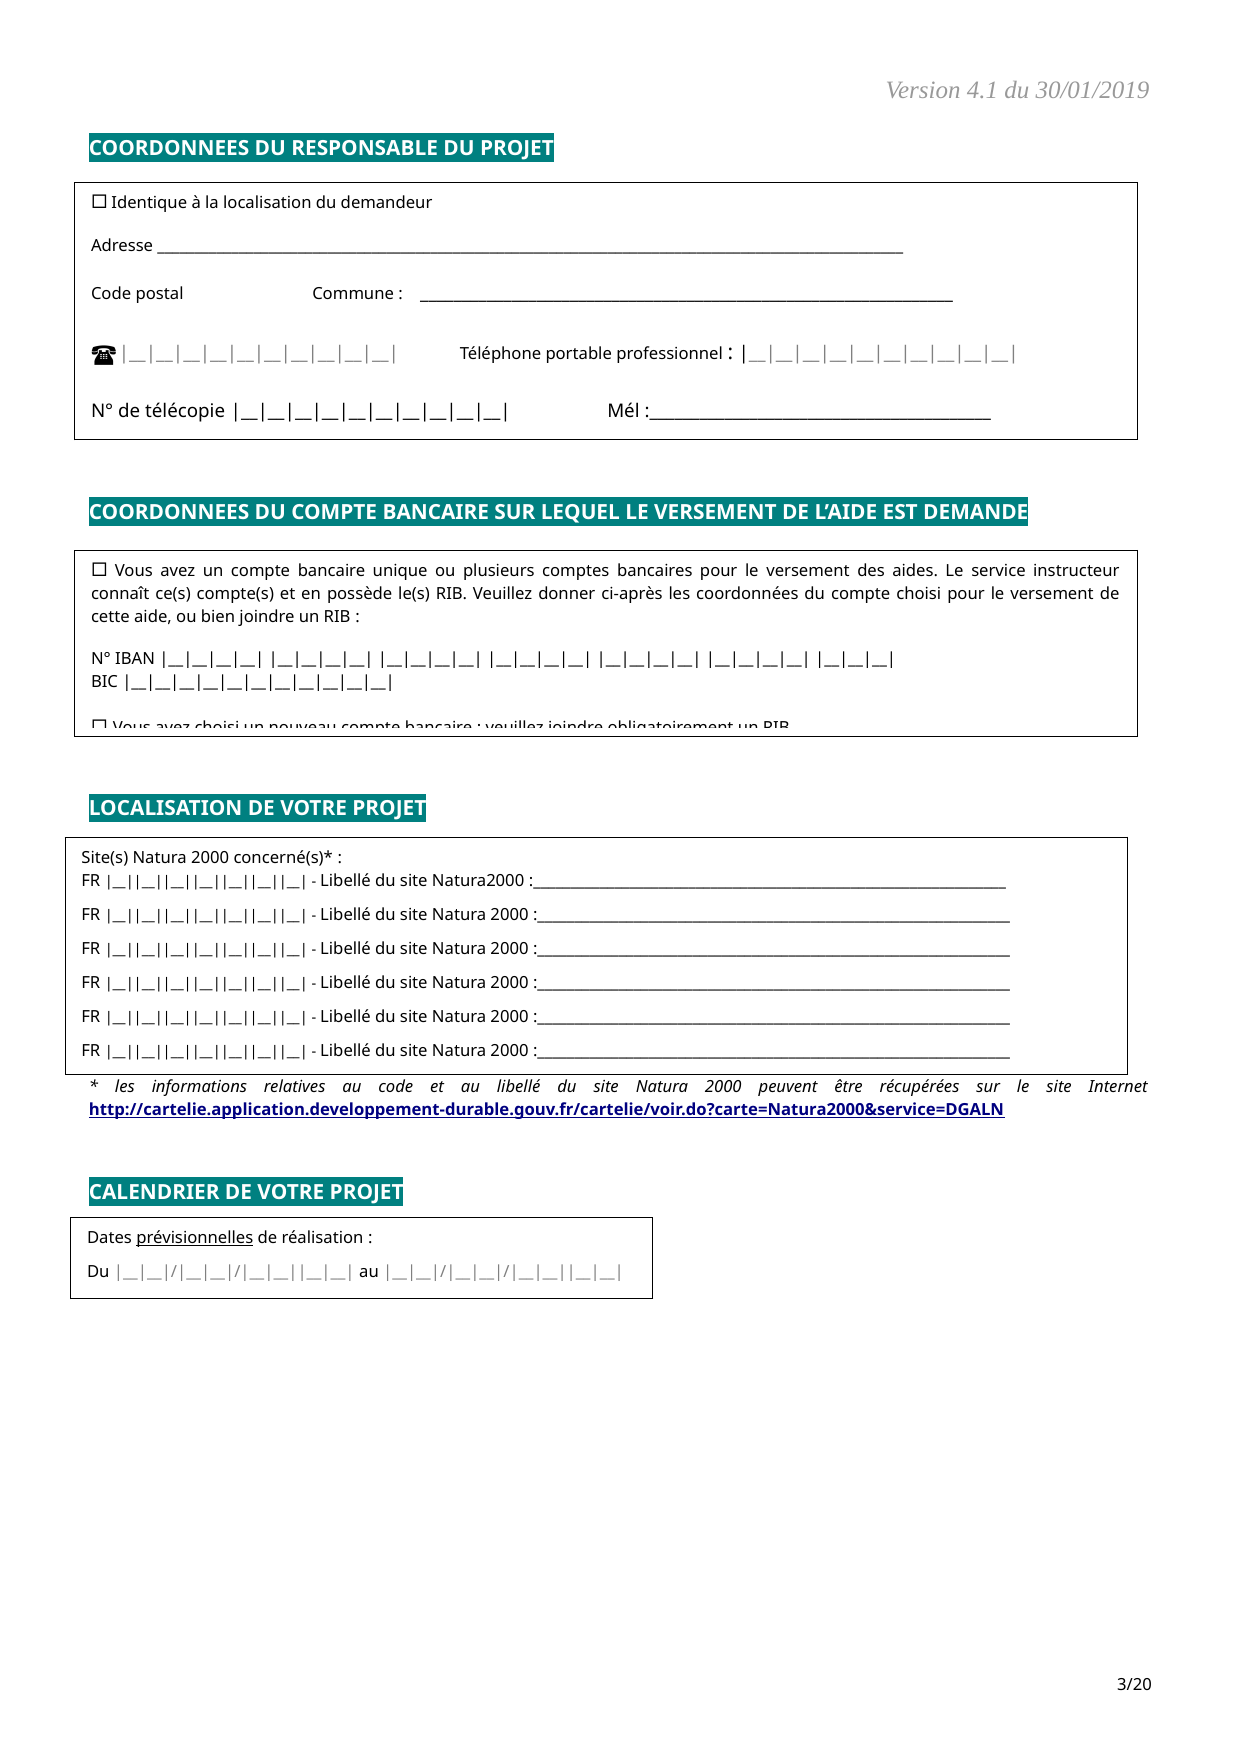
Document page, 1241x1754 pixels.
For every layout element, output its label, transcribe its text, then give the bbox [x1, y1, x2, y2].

text COORDONNEES DU COMPTE BANCAIRE SUR LEQUEL LE VERSEMENT DE L’AIDE EST DEMANDE [89, 497, 1152, 526]
text |__|__|__|__|__|__|__|__|__|__| Téléphone portable professionnel : |__|__|__|__|__|__|__|__|__|__| [91, 333, 1122, 367]
text BIC |__|__|__|__|__|__|__|__|__|__|__| [91, 669, 1122, 692]
picture [90, 343, 119, 368]
text * les informations relatives au code et au libellé du site Natura 2000 peuvent être récupérées sur le site Internet http://cartelie.application.developpement-durable.gouv.fr/cartelie/voir.do?carte=Natura2000&service=DGALN [89, 822, 1152, 1120]
text Site(s) Natura 2000 concerné(s)* : [81, 846, 1112, 868]
text  Vous avez un compte bancaire unique ou plusieurs comptes bancaires pour le versement des aides. Le service instructeur connaît ce(s) compte(s) et en possède le(s) RIB. Veuillez donner ci-après les coordonnées du compte choisi pour le versement de cette aide, ou bien joindre un RIB : [91, 559, 1122, 627]
text Dates prévisionnelles de réalisation : [87, 1226, 637, 1249]
text  Identique à la localisation du demandeur [91, 191, 1122, 214]
text CALENDRIER DE VOTRE PROJET [89, 1177, 1152, 1206]
text Adresse _____________________________________________________________________________________________________ [91, 233, 1122, 256]
text FR |__||__||__||__||__||__||__| - Libellé du site Natura 2000 :________________________________________________________________ [81, 1039, 1112, 1061]
text  Vous avez choisi un nouveau compte bancaire : veuillez joindre obligatoirement un RIB. [91, 714, 1122, 727]
text FR |__||__||__||__||__||__||__| - Libellé du site Natura 2000 :________________________________________________________________ [81, 902, 1112, 925]
text FR |__||__||__||__||__||__||__| - Libellé du site Natura 2000 :________________________________________________________________ [81, 971, 1112, 993]
text FR |__||__||__||__||__||__||__| - Libellé du site Natura 2000 :________________________________________________________________ [81, 936, 1112, 959]
text N° IBAN |__|__|__|__| |__|__|__|__| |__|__|__|__| |__|__|__|__| |__|__|__|__| |__|__|__|__| |__|__|__| [91, 647, 1122, 669]
text Code postal Commune : ________________________________________________________________ [91, 279, 1122, 304]
text LOCALISATION DE VOTRE PROJET [89, 793, 1152, 822]
text N° de télécopie |__|__|__|__|__|__|__|__|__|__| Mél :_________________________________________ [91, 395, 1122, 424]
text COORDONNEES DU RESPONSABLE DU PROJET [89, 133, 1152, 162]
text FR |__||__||__||__||__||__||__| - Libellé du site Natura 2000 :________________________________________________________________ [81, 1004, 1112, 1027]
text Du |__|__|/|__|__|/|__|__||__|__| au |__|__|/|__|__|/|__|__||__|__| [87, 1260, 637, 1283]
text FR |__||__||__||__||__||__||__| - Libellé du site Natura2000 :________________________________________________________________ [81, 868, 1112, 891]
